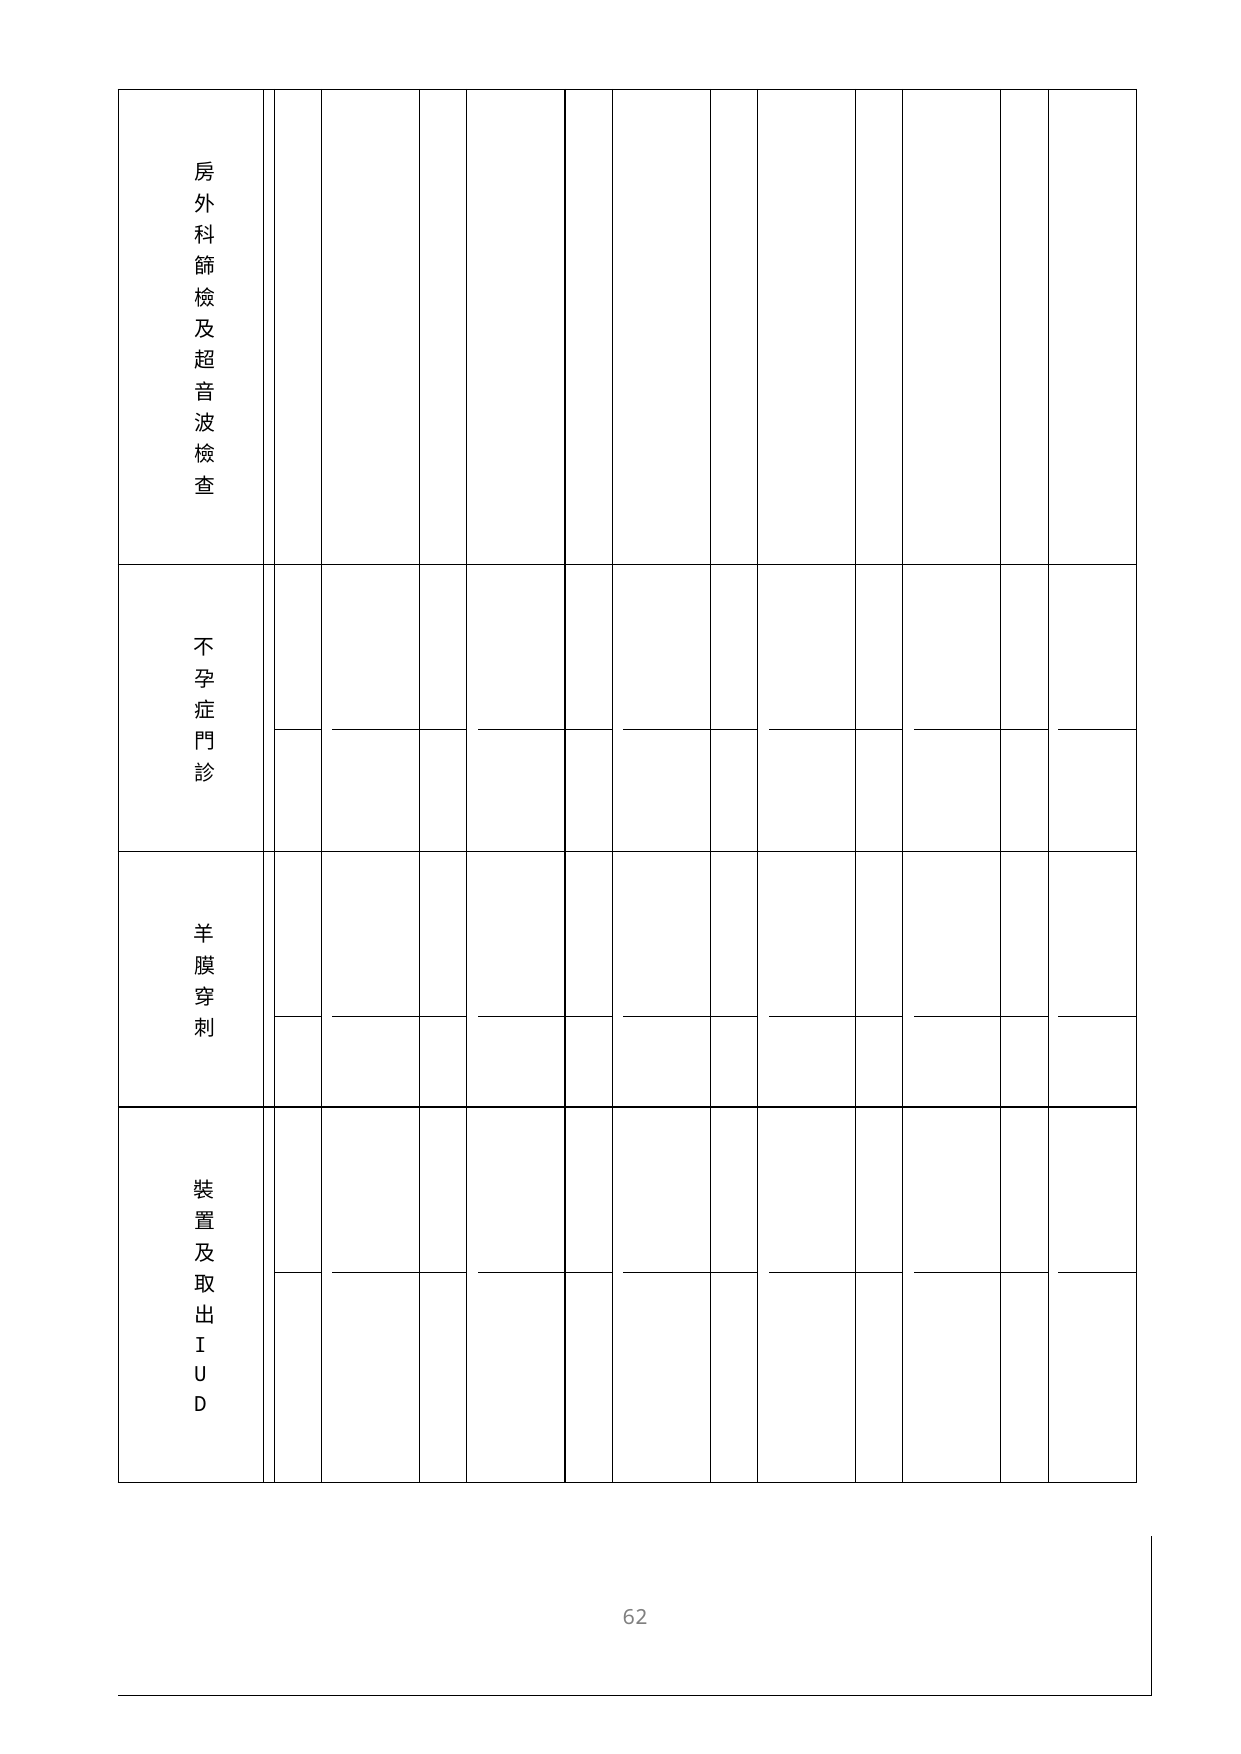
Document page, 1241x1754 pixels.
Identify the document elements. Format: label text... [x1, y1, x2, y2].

table_cell [903, 852, 1000, 1106]
table_cell [566, 90, 612, 564]
table_cell [566, 730, 612, 851]
table_cell [420, 90, 466, 564]
table_cell [420, 1273, 466, 1482]
table_cell [856, 1108, 902, 1272]
table_cell [711, 90, 757, 564]
table_cell [1001, 1108, 1048, 1272]
table_cell [856, 730, 902, 851]
table_cell [1049, 90, 1136, 564]
table_cell [758, 852, 855, 1106]
table_cell [322, 90, 419, 564]
table_cell [758, 565, 855, 851]
table_cell [613, 1108, 710, 1482]
table_cell 裝置及取出IUD [119, 1108, 263, 1482]
table_cell [275, 1108, 321, 1272]
table_cell [420, 730, 466, 851]
table_cell [1001, 1273, 1048, 1482]
table_cell [1001, 90, 1048, 564]
table_cell [420, 565, 466, 729]
table_cell [275, 1017, 321, 1106]
table_cell [420, 852, 466, 1016]
table_cell [1049, 565, 1136, 851]
table_cell [903, 565, 1000, 851]
table_cell [566, 1108, 612, 1272]
table_cell [566, 1273, 612, 1482]
table_cell [566, 852, 612, 1016]
table_cell 房外科篩檢及超音波檢查 [119, 90, 263, 564]
table_cell [275, 852, 321, 1016]
table_cell [1049, 1108, 1136, 1482]
table_cell [467, 852, 564, 1106]
table_cell [758, 1108, 855, 1482]
table_cell [903, 90, 1000, 564]
table_cell [322, 1108, 419, 1482]
table_cell [1001, 852, 1048, 1016]
table_cell [1049, 852, 1136, 1106]
table_cell [711, 565, 757, 729]
table_cell [711, 1017, 757, 1106]
table_cell [856, 1273, 902, 1482]
table_cell [711, 1273, 757, 1482]
table_cell [856, 1017, 902, 1106]
table_cell [275, 90, 321, 564]
table_cell [566, 1017, 612, 1106]
table_cell [322, 565, 419, 851]
table_cell [275, 565, 321, 729]
table_cell [420, 1017, 466, 1106]
table_cell [613, 90, 710, 564]
table_cell [275, 1273, 321, 1482]
table_cell 不孕症門診 [119, 565, 263, 851]
table_cell [1001, 730, 1048, 851]
table_cell [420, 1108, 466, 1272]
table_cell [711, 1108, 757, 1272]
table_cell [1001, 1017, 1048, 1106]
table_cell [264, 565, 274, 851]
table_cell [467, 1108, 564, 1482]
table_cell [613, 565, 710, 851]
table_cell [711, 730, 757, 851]
table_cell [264, 852, 274, 1106]
table_cell [903, 1108, 1000, 1482]
table_cell [566, 565, 612, 729]
table_cell [856, 565, 902, 729]
table_cell [856, 90, 902, 564]
table_cell [1001, 565, 1048, 729]
table_cell [264, 90, 274, 564]
table_cell [711, 852, 757, 1016]
table_cell [467, 90, 564, 564]
table_cell [467, 565, 564, 851]
table_cell [264, 1108, 274, 1482]
table_cell [275, 730, 321, 851]
table_cell [613, 852, 710, 1106]
table_cell [758, 90, 855, 564]
table_cell 羊膜穿刺 [119, 852, 263, 1106]
table_cell [856, 852, 902, 1016]
table_cell [322, 852, 419, 1106]
